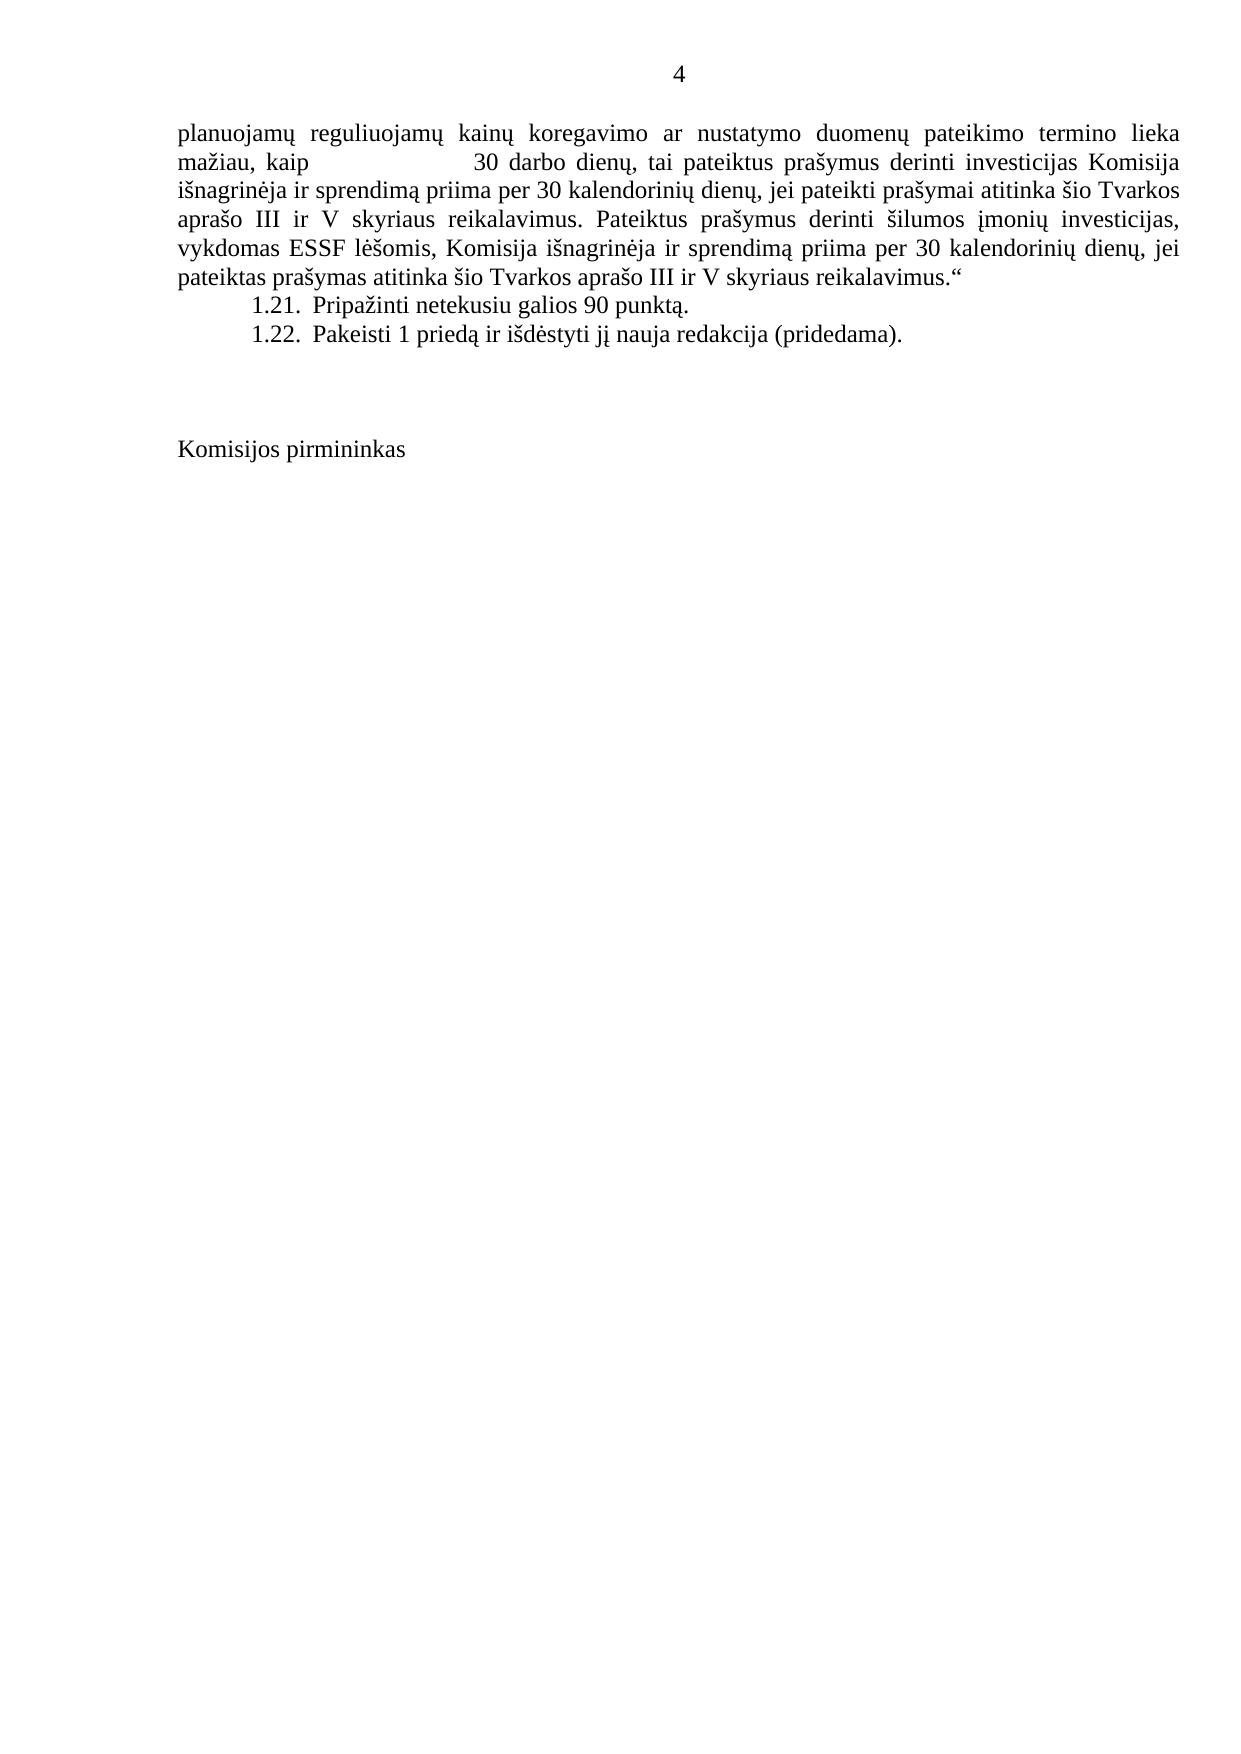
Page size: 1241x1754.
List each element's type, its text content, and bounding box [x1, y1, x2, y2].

text Komisijos pirmininkas [177, 434, 1181, 463]
text 1.22. Pakeisti 1 priedą ir išdėstyti jį nauja redakcija (pridedama). [177, 319, 1181, 348]
text planuojamų reguliuojamų kainų koregavimo ar nustatymo duomenų pateikimo termino lieka mažiau, kaip 30 darbo dienų, tai pateiktus prašymus derinti investicijas Komisija išnagrinėja ir sprendimą priima per 30 kalendorinių dienų, jei pateikti prašymai atitinka šio Tvarkos aprašo III ir V skyriaus reikalavimus. Pateiktus prašymus derinti šilumos įmonių investicijas, vykdomas ESSF lėšomis, Komisija išnagrinėja ir sprendimą priima per 30 kalendorinių dienų, jei pateiktas prašymas atitinka šio Tvarkos aprašo III ir V skyriaus reikalavimus.“ [177, 118, 1181, 291]
text 1.21. Pripažinti netekusiu galios 90 punktą. [177, 291, 1181, 319]
